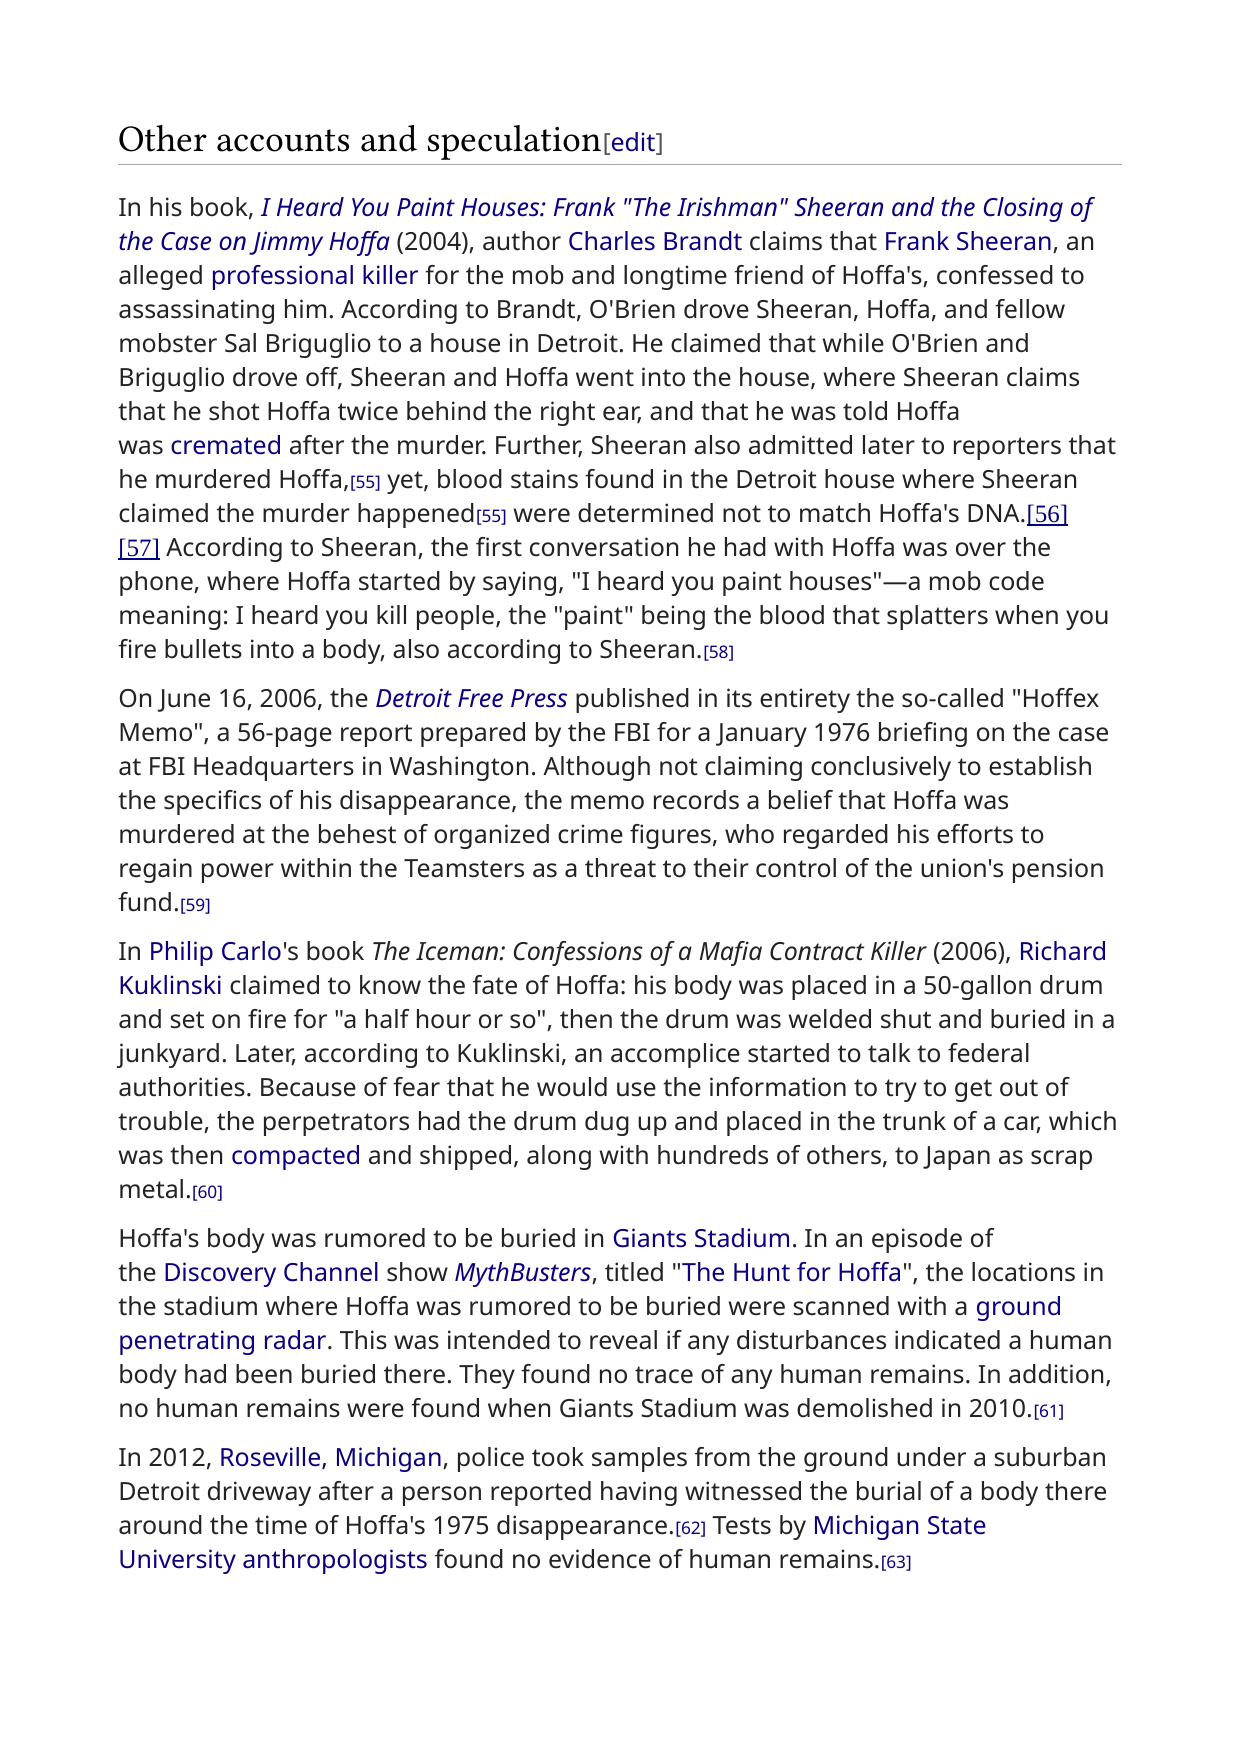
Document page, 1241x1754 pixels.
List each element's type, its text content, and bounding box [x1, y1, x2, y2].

text Hoffa's body was rumored to be buried in Giants Stadium. In an episode of the Discovery Channel show MythBusters, titled "The Hunt for Hoffa", the locations in the stadium where Hoffa was rumored to be buried were scanned with a ground penetrating radar. This was intended to reveal if any disturbances indicated a human body had been buried there. They found no trace of any human remains. In addition, no human remains were found when Giants Stadium was demolished in 2010.[61] [118, 1221, 1122, 1425]
text In Philip Carlo's book The Iceman: Confessions of a Mafia Contract Killer (2006), Richard Kuklinski claimed to know the fate of Hoffa: his body was placed in a 50-gallon drum and set on fire for "a half hour or so", then the drum was welded shut and buried in a junkyard. Later, according to Kuklinski, an accomplice started to talk to federal authorities. Because of fear that he would use the information to try to get out of trouble, the perpetrators had the drum dug up and placed in the trunk of a car, which was then compacted and shipped, along with hundreds of others, to Japan as scrap metal.[60] [118, 934, 1122, 1206]
subtitle Other accounts and speculation[edit] [118, 118, 1122, 164]
text On June 16, 2006, the Detroit Free Press published in its entirety the so-called "Hoffex Memo", a 56-page report prepared by the FBI for a January 1976 briefing on the case at FBI Headquarters in Washington. Although not claiming conclusively to establish the specifics of his disappearance, the memo records a belief that Hoffa was murdered at the behest of organized crime figures, who regarded his efforts to regain power within the Teamsters as a threat to their control of the union's pension fund.[59] [118, 681, 1122, 919]
text In 2012, Roseville, Michigan, police took samples from the ground under a suburban Detroit driveway after a person reported having witnessed the burial of a body there around the time of Hoffa's 1975 disappearance.[62] Tests by Michigan State University anthropologists found no evidence of human remains.[63] [118, 1440, 1122, 1576]
text In his book, I Heard You Paint Houses: Frank "The Irishman" Sheeran and the Closing of the Case on Jimmy Hoffa (2004), author Charles Brandt claims that Frank Sheeran, an alleged professional killer for the mob and longtime friend of Hoffa's, confessed to assassinating him. According to Brandt, O'Brien drove Sheeran, Hoffa, and fellow mobster Sal Briguglio to a house in Detroit. He claimed that while O'Brien and Briguglio drove off, Sheeran and Hoffa went into the house, where Sheeran claims that he shot Hoffa twice behind the right ear, and that he was told Hoffa was cremated after the murder. Further, Sheeran also admitted later to reporters that he murdered Hoffa,[55] yet, blood stains found in the Detroit house where Sheeran claimed the murder happened[55] were determined not to match Hoffa's DNA.[56][57] According to Sheeran, the first conversation he had with Hoffa was over the phone, where Hoffa started by saying, "I heard you paint houses"—a mob code meaning: I heard you kill people, the "paint" being the blood that splatters when you fire bullets into a body, also according to Sheeran.[58] [118, 189, 1122, 666]
